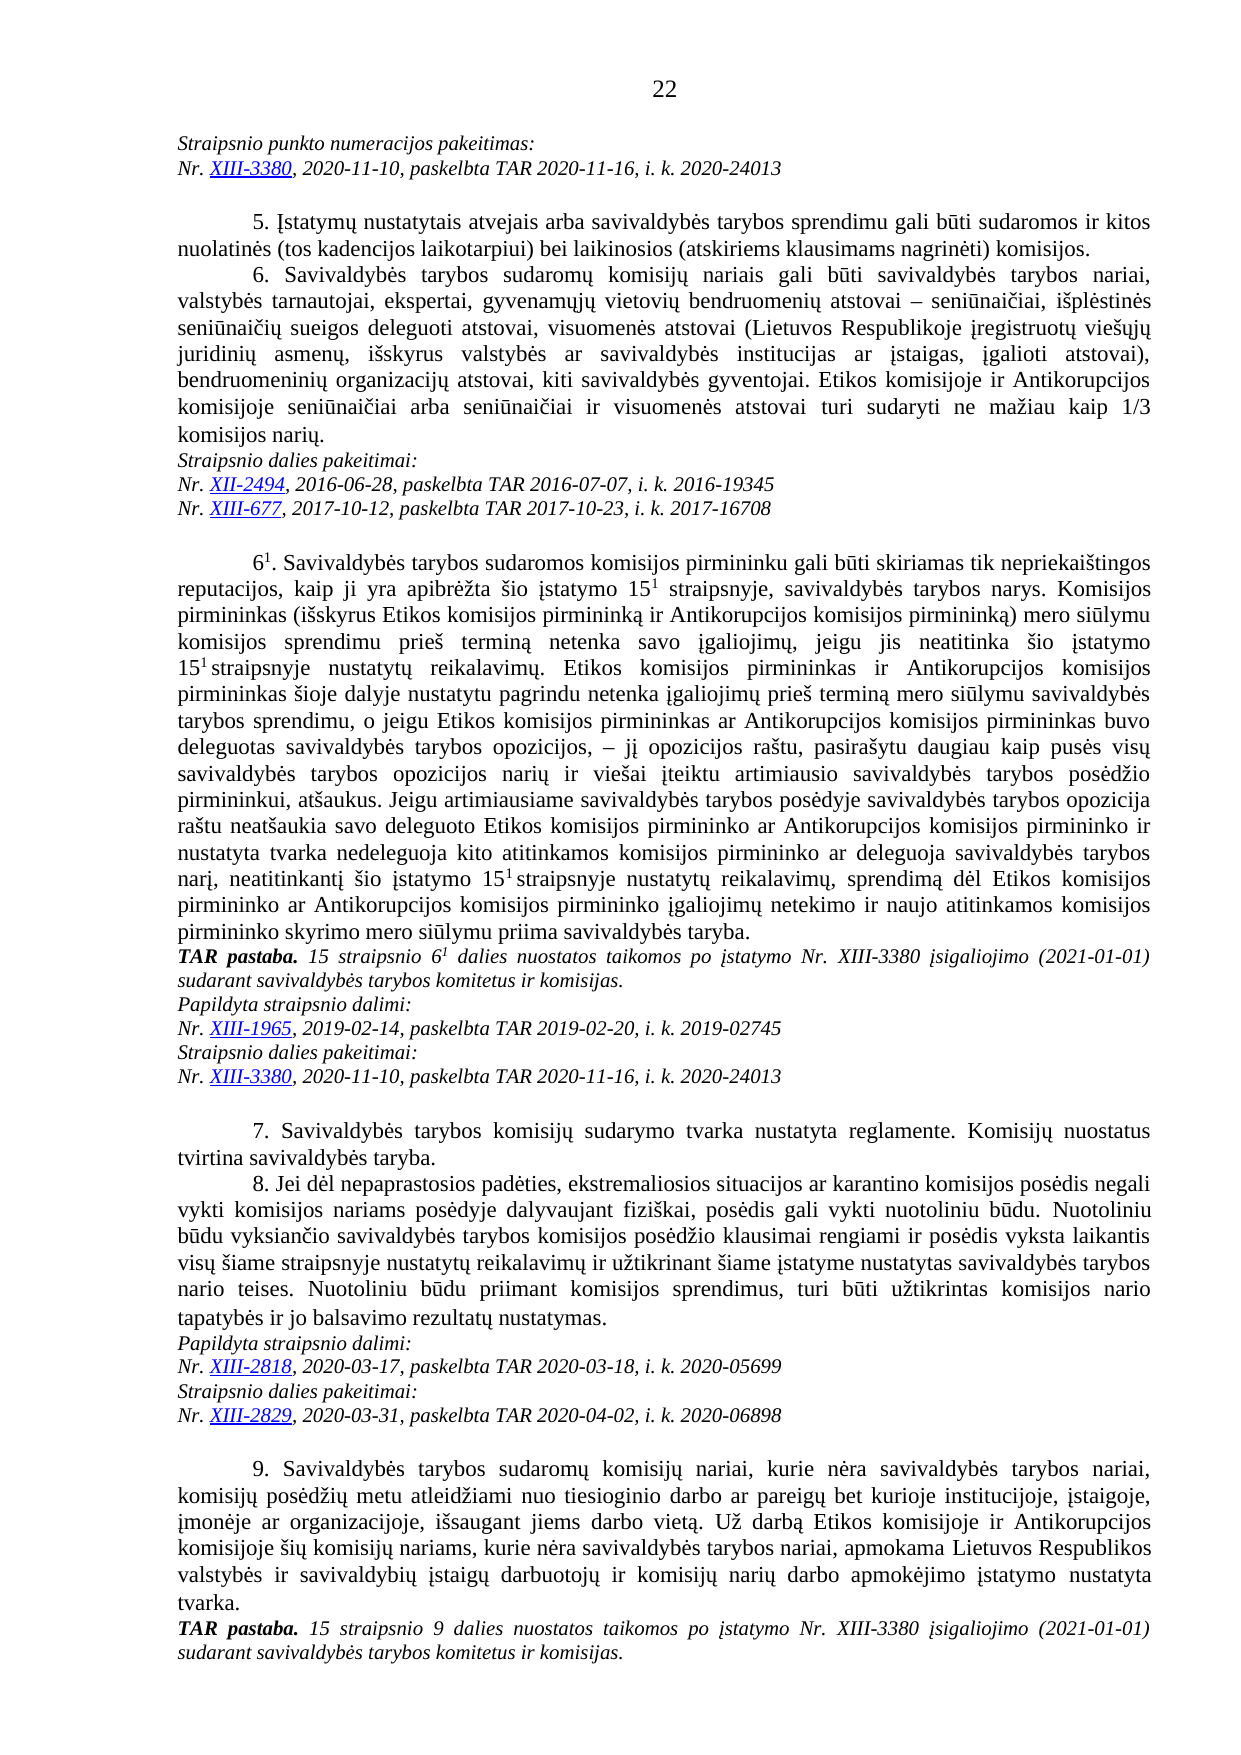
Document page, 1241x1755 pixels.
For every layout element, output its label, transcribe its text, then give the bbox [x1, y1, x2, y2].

text Nr. XII-2494, 2016-06-28, paskelbta TAR 2016-07-07, i. k. 2016-19345 [177, 472, 1152, 496]
text Papildyta straipsnio dalimi: [177, 992, 1152, 1016]
text Nr. XIII-1965, 2019-02-14, paskelbta TAR 2019-02-20, i. k. 2019-02745 [177, 1016, 1152, 1040]
text Nr. XIII-2829, 2020-03-31, paskelbta TAR 2020-04-02, i. k. 2020-06898 [177, 1403, 1152, 1427]
text Straipsnio dalies pakeitimai: [177, 448, 1152, 472]
text 61. Savivaldybės tarybos sudaromos komisijos pirmininku gali būti skiriamas tik nepriekaištingos reputacijos, kaip ji yra apibrėžta šio įstatymo 151 straipsnyje, savivaldybės tarybos narys. Komisijos pirmininkas (išskyrus Etikos komisijos pirmininką ir Antikorupcijos komisijos pirmininką) mero siūlymu komisijos sprendimu prieš terminą netenka savo įgaliojimų, jeigu jis neatitinka šio įstatymo 151 straipsnyje nustatytų reikalavimų. Etikos komisijos pirmininkas ir Antikorupcijos komisijos pirmininkas šioje dalyje nustatytu pagrindu netenka įgaliojimų prieš terminą mero siūlymu savivaldybės tarybos sprendimu, o jeigu Etikos komisijos pirmininkas ar Antikorupcijos komisijos pirmininkas buvo deleguotas savivaldybės tarybos opozicijos, – jį opozicijos raštu, pasirašytu daugiau kaip pusės visų savivaldybės tarybos opozicijos narių ir viešai įteiktu artimiausio savivaldybės tarybos posėdžio pirmininkui, atšaukus. Jeigu artimiausiame savivaldybės tarybos posėdyje savivaldybės tarybos opozicija raštu neatšaukia savo deleguoto Etikos komisijos pirmininko ar Antikorupcijos komisijos pirmininko ir nustatyta tvarka nedeleguoja kito atitinkamos komisijos pirmininko ar deleguoja savivaldybės tarybos narį, neatitinkantį šio įstatymo 151 straipsnyje nustatytų reikalavimų, sprendimą dėl Etikos komisijos pirmininko ar Antikorupcijos komisijos pirmininko įgaliojimų netekimo ir naujo atitinkamos komisijos pirmininko skyrimo mero siūlymu priima savivaldybės taryba. [177, 549, 1152, 944]
text 5. Įstatymų nustatytais atvejais arba savivaldybės tarybos sprendimu gali būti sudaromos ir kitos nuolatinės (tos kadencijos laikotarpiui) bei laikinosios (atskiriems klausimams nagrinėti) komisijos. [177, 208, 1152, 261]
text Nr. XIII-3380, 2020-11-10, paskelbta TAR 2020-11-16, i. k. 2020-24013 [177, 1064, 1152, 1088]
text Papildyta straipsnio dalimi: [177, 1330, 1152, 1354]
text Nr. XIII-677, 2017-10-12, paskelbta TAR 2017-10-23, i. k. 2017-16708 [177, 496, 1152, 520]
text Nr. XIII-3380, 2020-11-10, paskelbta TAR 2020-11-16, i. k. 2020-24013 [177, 155, 1152, 179]
text Straipsnio punkto numeracijos pakeitimas: [177, 131, 1152, 155]
text 6. Savivaldybės tarybos sudaromų komisijų nariais gali būti savivaldybės tarybos nariai, valstybės tarnautojai, ekspertai, gyvenamųjų vietovių bendruomenių atstovai – seniūnaičiai, išplėstinės seniūnaičių sueigos deleguoti atstovai, visuomenės atstovai (Lietuvos Respublikoje įregistruotų viešųjų juridinių asmenų, išskyrus valstybės ar savivaldybės institucijas ar įstaigas, įgalioti atstovai), bendruomeninių organizacijų atstovai, kiti savivaldybės gyventojai. Etikos komisijoje ir Antikorupcijos komisijoje seniūnaičiai arba seniūnaičiai ir visuomenės atstovai turi sudaryti ne mažiau kaip 1/3 komisijos narių. [177, 261, 1152, 448]
text Straipsnio dalies pakeitimai: [177, 1378, 1152, 1403]
text 8. Jei dėl nepaprastosios padėties, ekstremaliosios situacijos ar karantino komisijos posėdis negali vykti komisijos nariams posėdyje dalyvaujant fiziškai, posėdis gali vykti nuotoliniu būdu. Nuotoliniu būdu vyksiančio savivaldybės tarybos komisijos posėdžio klausimai rengiami ir posėdis vyksta laikantis visų šiame straipsnyje nustatytų reikalavimų ir užtikrinant šiame įstatyme nustatytas savivaldybės tarybos nario teises. Nuotoliniu būdu priimant komisijos sprendimus, turi būti užtikrintas komisijos nario tapatybės ir jo balsavimo rezultatų nustatymas. [177, 1170, 1152, 1330]
text Nr. XIII-2818, 2020-03-17, paskelbta TAR 2020-03-18, i. k. 2020-05699 [177, 1354, 1152, 1378]
text 7. Savivaldybės tarybos komisijų sudarymo tvarka nustatyta reglamente. Komisijų nuostatus tvirtina savivaldybės taryba. [177, 1117, 1152, 1170]
text Straipsnio dalies pakeitimai: [177, 1040, 1152, 1064]
text TAR pastaba. 15 straipsnio 61 dalies nuostatos taikomos po įstatymo Nr. XIII-3380 įsigaliojimo (2021-01-01) sudarant savivaldybės tarybos komitetus ir komisijas. [177, 944, 1152, 992]
text 9. Savivaldybės tarybos sudaromų komisijų nariai, kurie nėra savivaldybės tarybos nariai, komisijų posėdžių metu atleidžiami nuo tiesioginio darbo ar pareigų bet kurioje institucijoje, įstaigoje, įmonėje ar organizacijoje, išsaugant jiems darbo vietą. Už darbą Etikos komisijoje ir Antikorupcijos komisijoje šių komisijų nariams, kurie nėra savivaldybės tarybos nariai, apmokama Lietuvos Respublikos valstybės ir savivaldybių įstaigų darbuotojų ir komisijų narių darbo apmokėjimo įstatymo nustatyta tvarka. [177, 1455, 1152, 1616]
text TAR pastaba. 15 straipsnio 9 dalies nuostatos taikomos po įstatymo Nr. XIII-3380 įsigaliojimo (2021-01-01) sudarant savivaldybės tarybos komitetus ir komisijas. [177, 1616, 1152, 1664]
